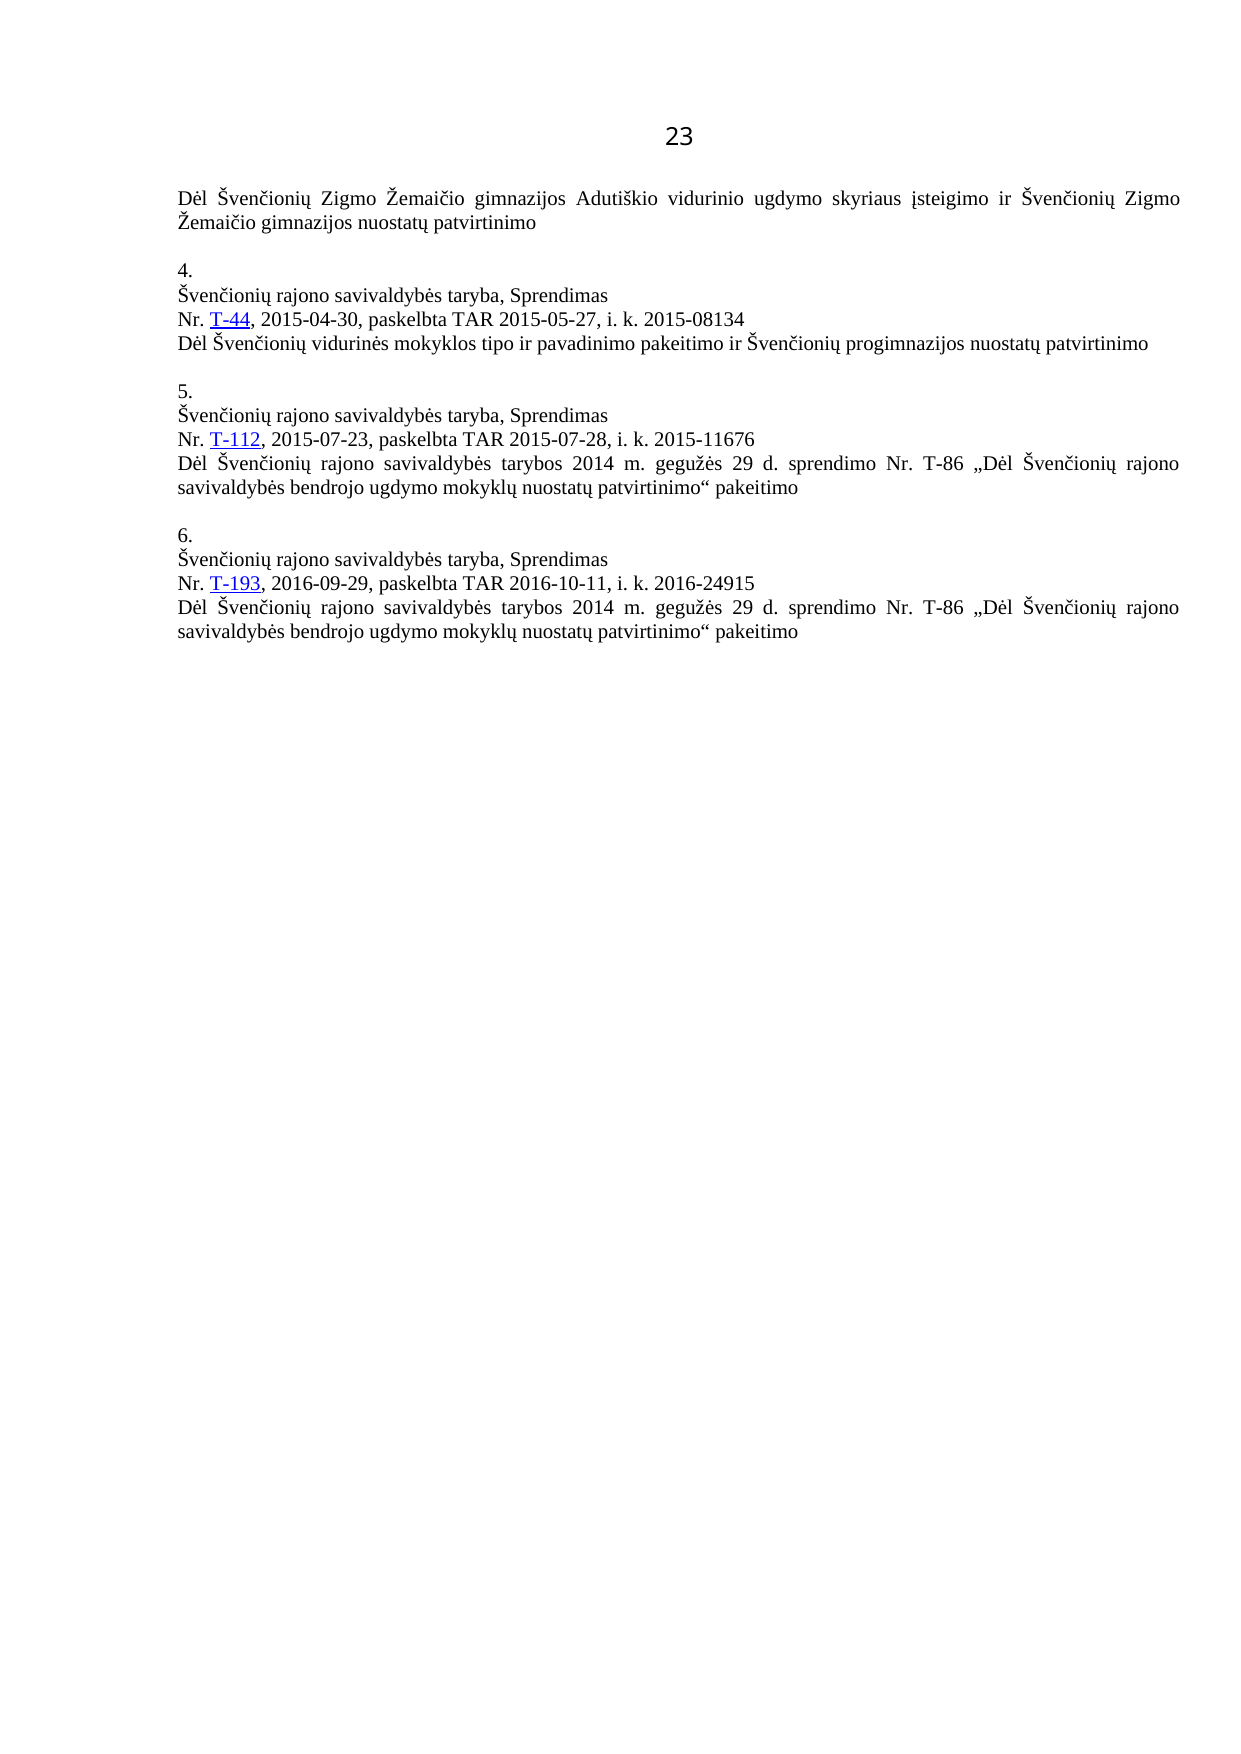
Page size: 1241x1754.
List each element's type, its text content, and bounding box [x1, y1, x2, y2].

text Dėl Švenčionių rajono savivaldybės tarybos 2014 m. gegužės 29 d. sprendimo Nr. T-86 „Dėl Švenčionių rajono savivaldybės bendrojo ugdymo mokyklų nuostatų patvirtinimo“ pakeitimo [177, 451, 1181, 499]
text Nr. T-44, 2015-04-30, paskelbta TAR 2015-05-27, i. k. 2015-08134 [177, 307, 1181, 331]
text Nr. T-112, 2015-07-23, paskelbta TAR 2015-07-28, i. k. 2015-11676 [177, 427, 1181, 451]
text 6. [177, 523, 1181, 547]
text Švenčionių rajono savivaldybės taryba, Sprendimas [177, 282, 1181, 307]
text Dėl Švenčionių vidurinės mokyklos tipo ir pavadinimo pakeitimo ir Švenčionių progimnazijos nuostatų patvirtinimo [177, 331, 1181, 355]
text Dėl Švenčionių rajono savivaldybės tarybos 2014 m. gegužės 29 d. sprendimo Nr. T-86 „Dėl Švenčionių rajono savivaldybės bendrojo ugdymo mokyklų nuostatų patvirtinimo“ pakeitimo [177, 595, 1181, 643]
text 4. [177, 258, 1181, 282]
text Nr. T-193, 2016-09-29, paskelbta TAR 2016-10-11, i. k. 2016-24915 [177, 571, 1181, 595]
text Švenčionių rajono savivaldybės taryba, Sprendimas [177, 403, 1181, 427]
text Švenčionių rajono savivaldybės taryba, Sprendimas [177, 547, 1181, 571]
text Dėl Švenčionių Zigmo Žemaičio gimnazijos Adutiškio vidurinio ugdymo skyriaus įsteigimo ir Švenčionių Zigmo Žemaičio gimnazijos nuostatų patvirtinimo [177, 186, 1181, 234]
text 5. [177, 379, 1181, 403]
